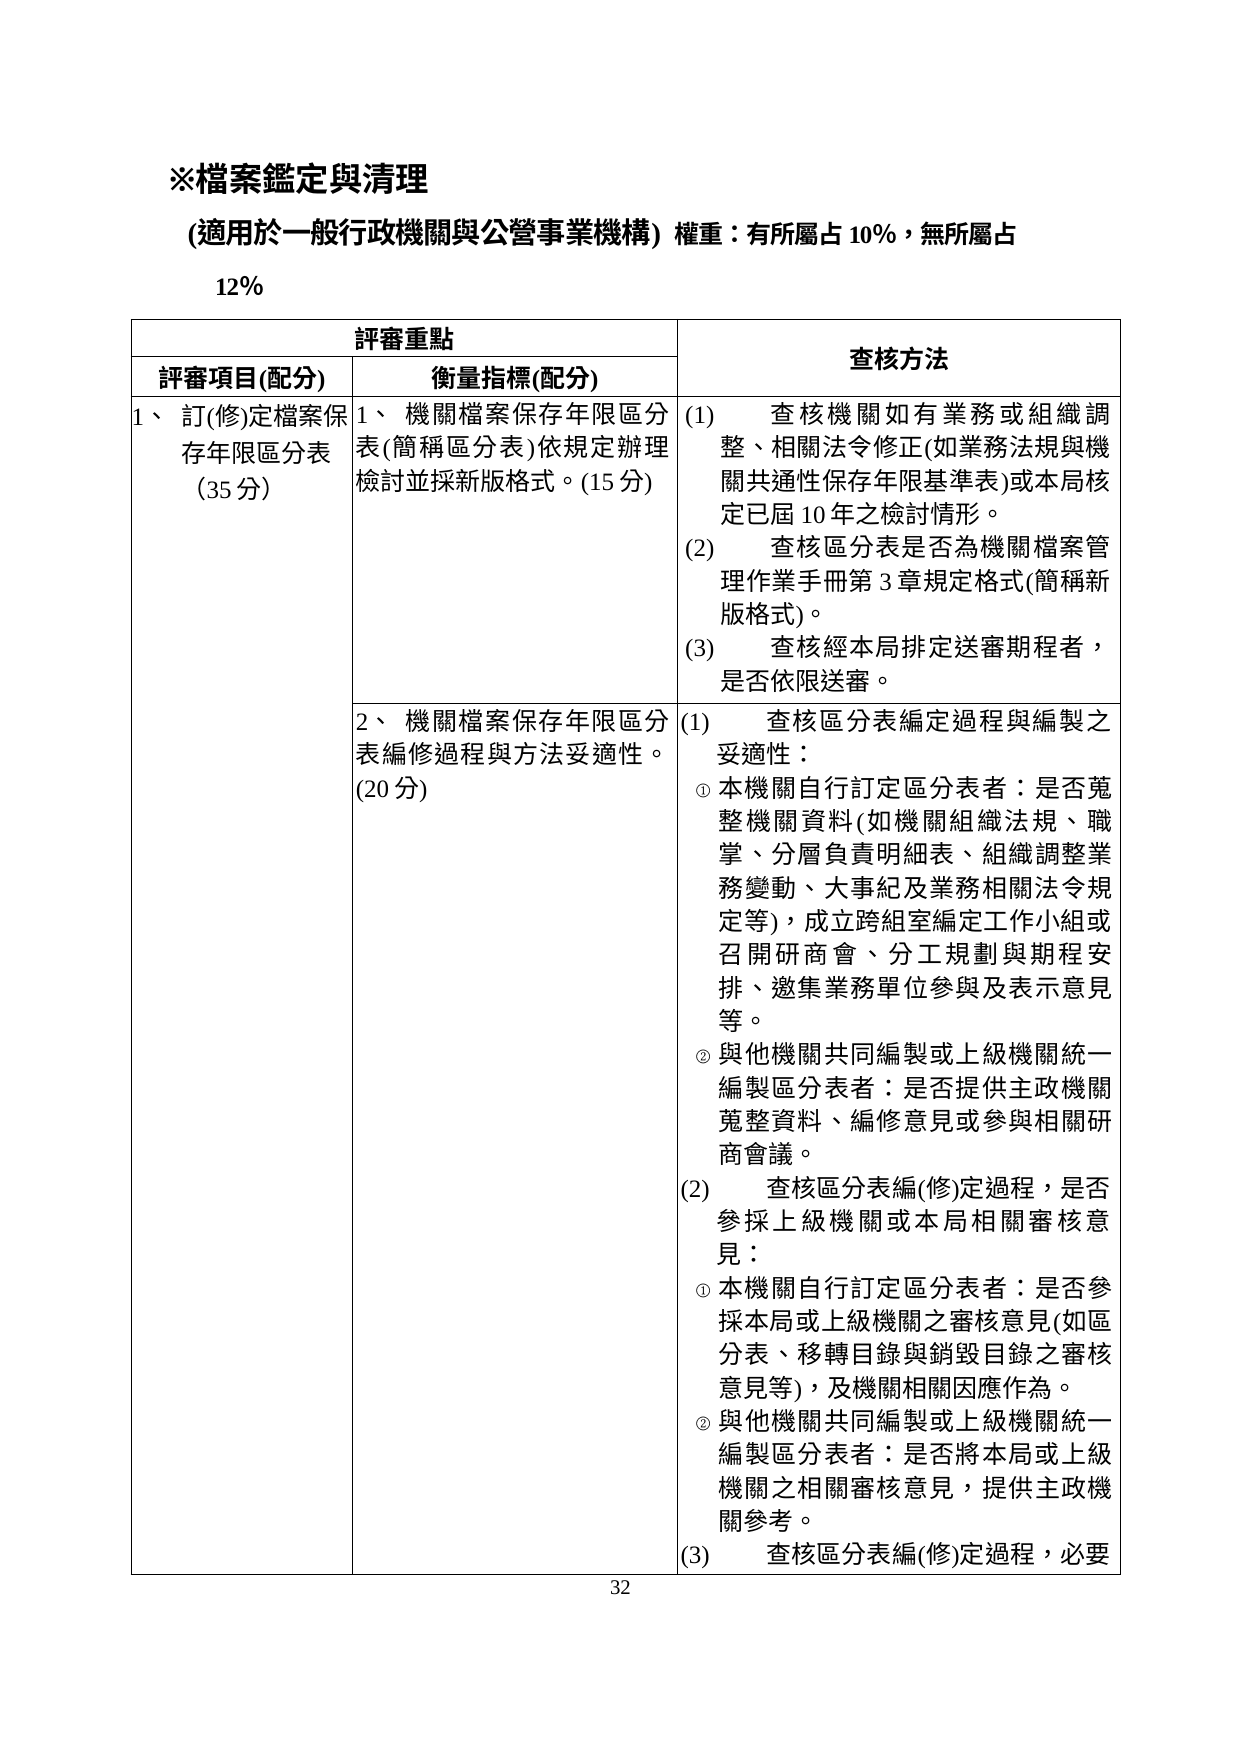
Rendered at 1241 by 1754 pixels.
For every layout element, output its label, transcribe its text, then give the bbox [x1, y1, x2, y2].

text ※檔案鑑定與清理 [168, 150, 1053, 202]
text (適用於一般行政機關與公營事業機構) 權重：有所屬占10％，無所屬占12％ [187, 202, 1053, 306]
table_cell 衡量指標(配分) [353, 357, 677, 396]
table_cell 機關檔案保存年限區分表(簡稱區分表)依規定辦理檢討並採新版格式。(15分) [353, 397, 677, 703]
table_cell 訂(修)定檔案保存年限區分表（35分） [132, 397, 352, 1574]
table_header 查核方法 [678, 320, 1120, 396]
table_cell 查核機關如有業務或組織調整、相關法令修正(如業務法規與機關共通性保存年限基準表)或本局核定已屆10年之檢討情形。 查核區分表是否為機關檔案管理作業手冊第3章規定格式(簡稱新版格式)。 查核經本局排定送審期程者，是否依限送審。 [678, 397, 1120, 703]
table_header 評審重點 [132, 320, 677, 356]
table_cell 評審項目(配分) [132, 357, 352, 396]
table_cell 查核區分表編定過程與編製之妥適性： 本機關自行訂定區分表者：是否蒐整機關資料(如機關組織法規、職掌、分層負責明細表、組織調整業務變動、大事紀及業務相關法令規定等)，成立跨組室編定工作小組或召開研商會、分工規劃與期程安排、邀集業務單位參與及表示意見等。 與他機關共同編製或上級機關統一編製區分表者：是否提供主政機關蒐整資料、編修意見或參與相關研商會議。 查核區分表編(修)定過程，是否參採上級機關或本局相關審核意見： 本機關自行訂定區分表者：是否參採本局或上級機關之審核意見(如區分表、移轉目錄與銷毀目錄之審核意見等)，及機關相關因應作為。 與他機關共同編製或上級機關統一編製區分表者：是否將本局或上級機關之相關審核意見，提供主政機關參考。 查核區分表編(修)定過程，必要 [678, 704, 1120, 1574]
table_cell 機關檔案保存年限區分表編修過程與方法妥適性。(20分) [353, 704, 677, 1574]
